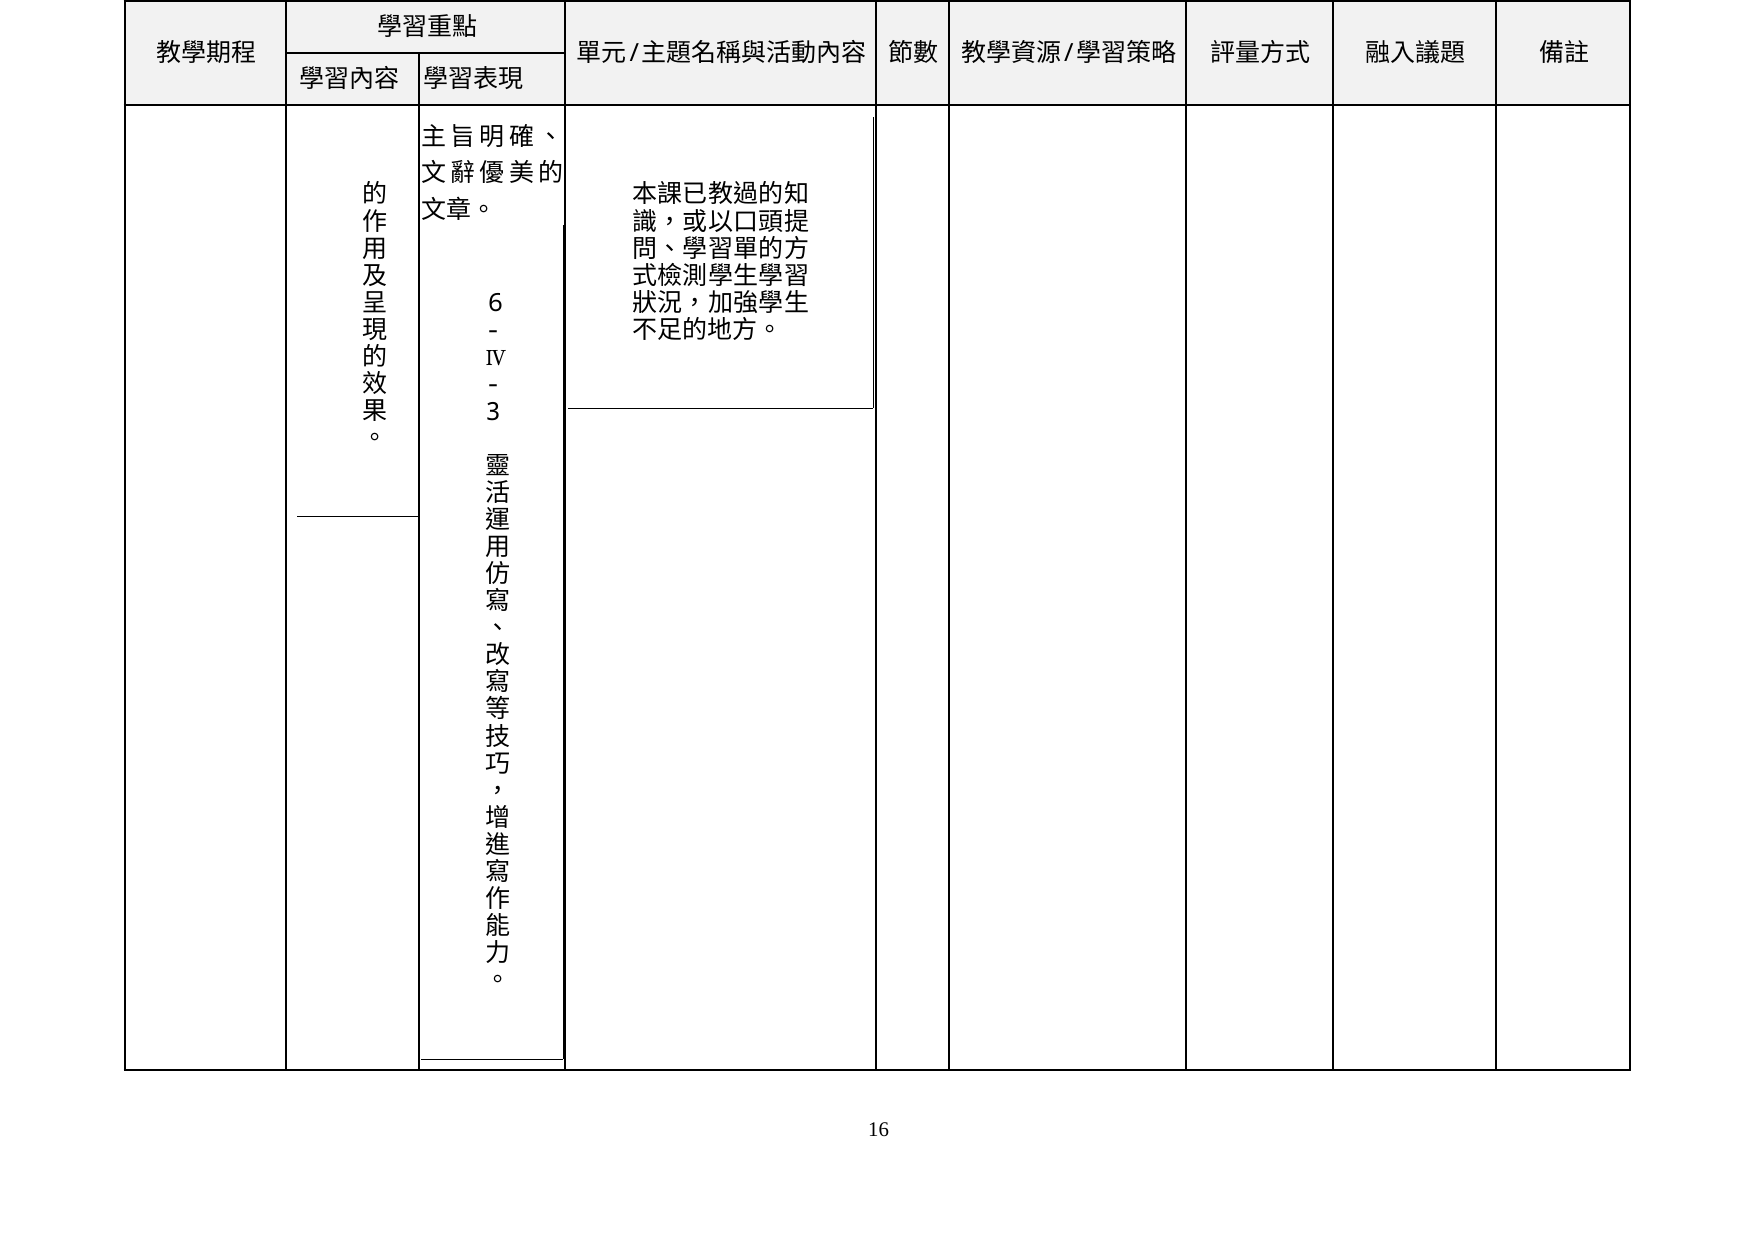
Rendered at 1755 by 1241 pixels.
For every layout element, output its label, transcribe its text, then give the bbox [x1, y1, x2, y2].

table_cell [1334, 106, 1495, 1069]
table_cell [1187, 106, 1332, 1069]
table_cell 的作用及呈現的效果。 [287, 106, 418, 1069]
table_cell 學習內容 [287, 54, 418, 104]
table_header 評量方式 [1187, 2, 1332, 104]
table_cell [1497, 106, 1629, 1069]
table_header 學習重點 [287, 2, 564, 52]
table_header 教學期程 [126, 2, 285, 104]
table_cell [126, 106, 285, 1069]
table_cell [877, 106, 948, 1069]
table_cell 本課已教過的知識，或以口頭提問、學習單的方式檢測學生學習狀況，加強學生不足的地方。 [566, 106, 875, 1069]
table_header 單元/主題名稱與活動內容 [566, 2, 875, 104]
table_cell 學習表現 [420, 54, 564, 104]
table_cell [950, 106, 1185, 1069]
table_header 節數 [877, 2, 948, 104]
table_header 融入議題 [1334, 2, 1495, 104]
table_cell 主旨明確、文辭優美的文章。 6-Ⅳ-3 靈活運用仿寫、改寫等技巧，增進寫作能力。 [420, 106, 564, 1069]
table_header 備註 [1497, 2, 1629, 104]
table_header 教學資源/學習策略 [950, 2, 1185, 104]
